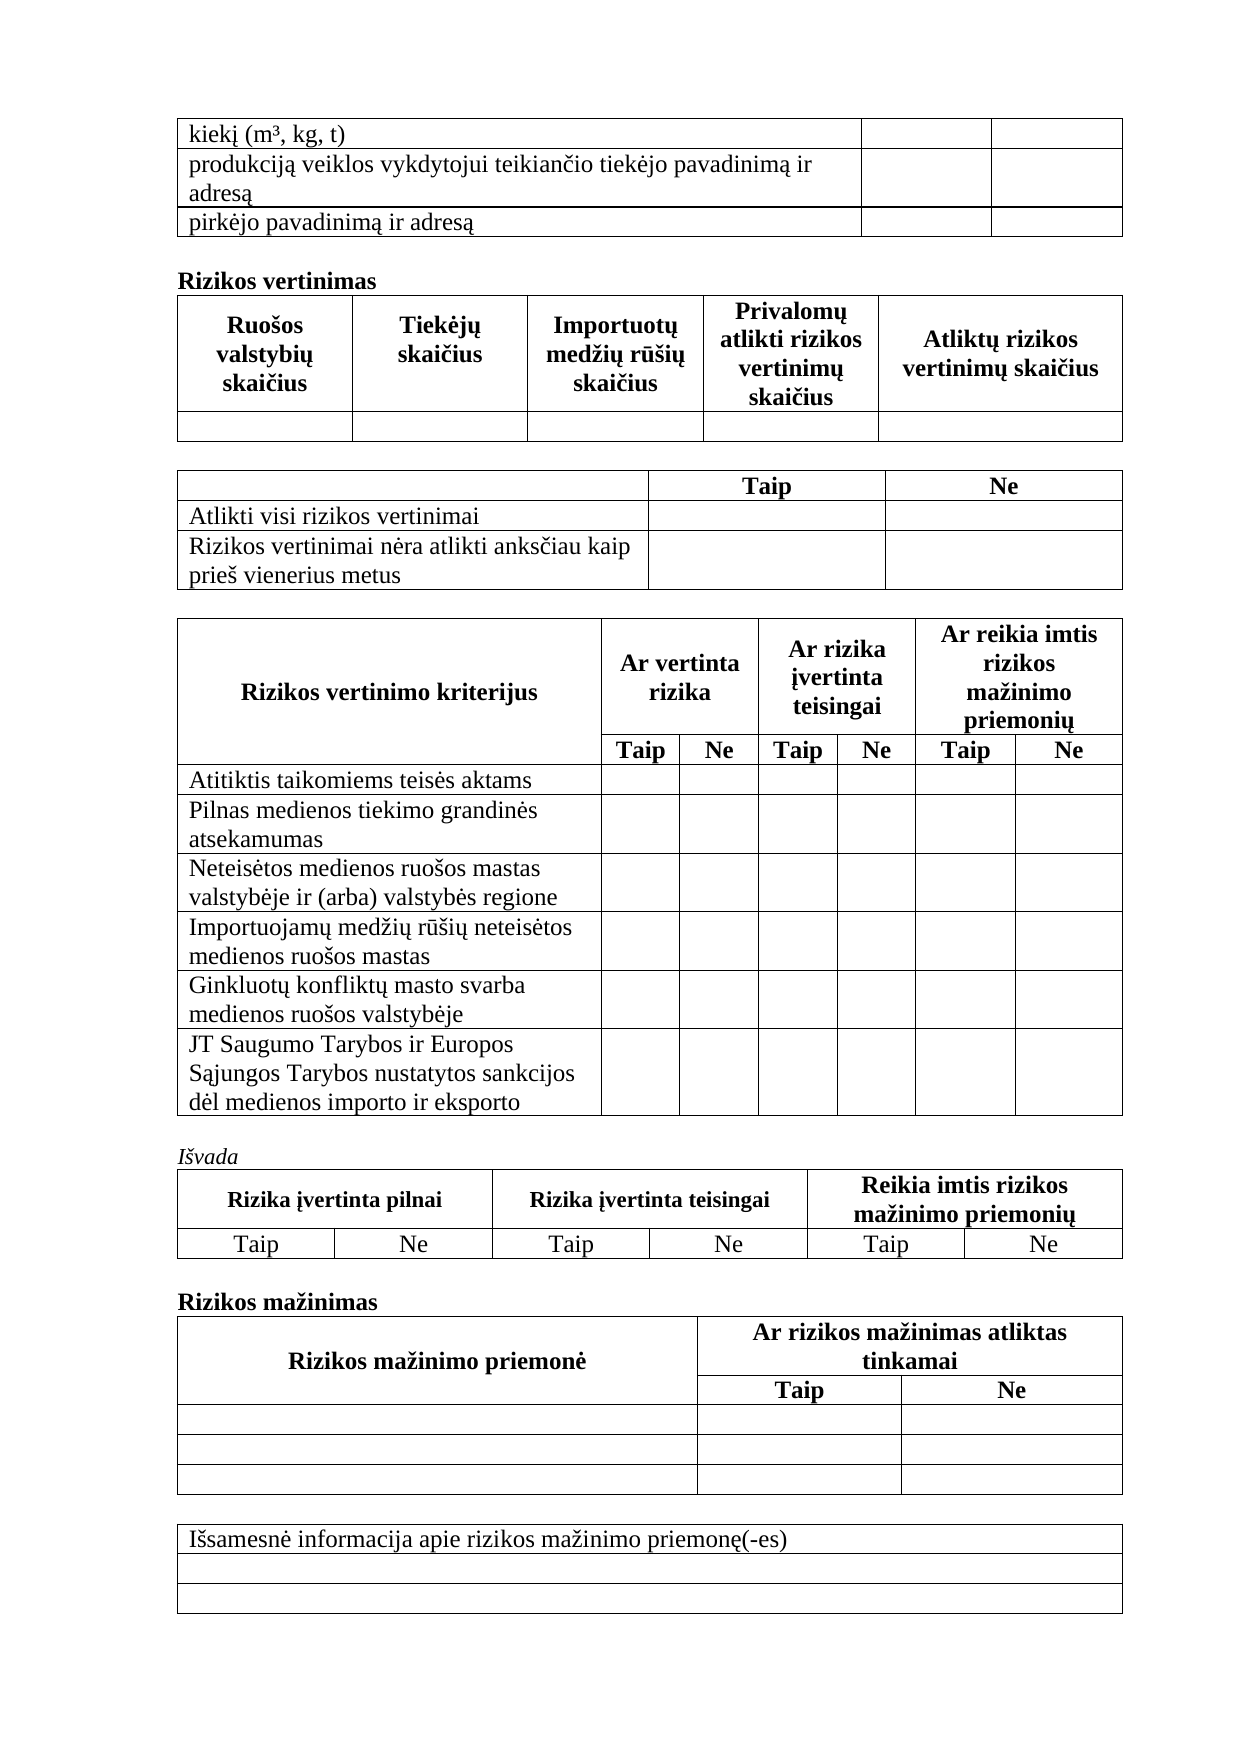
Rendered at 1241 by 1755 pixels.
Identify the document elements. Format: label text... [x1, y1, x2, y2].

table_cell [698, 1405, 901, 1434]
table_header Rizikos vertinimo kriterijus [178, 619, 601, 764]
table_cell [838, 971, 915, 1028]
table_cell [1016, 971, 1122, 1028]
table_cell [759, 795, 837, 852]
table_cell [916, 765, 1015, 794]
table_cell [698, 1465, 901, 1494]
table_cell pirkėjo pavadinimą ir adresą [178, 208, 861, 236]
table_header Reikia imtis rizikos mažinimo priemonių [808, 1170, 1122, 1228]
table_cell [1016, 765, 1122, 794]
table_cell Taip [178, 1229, 334, 1257]
table_cell [528, 412, 703, 441]
table_header Išsamesnė informacija apie rizikos mažinimo priemonę(-es) [178, 1525, 1122, 1553]
table_cell [602, 912, 679, 969]
table_cell [902, 1405, 1122, 1434]
table_cell [680, 1029, 758, 1115]
table_header Rizika įvertinta teisingai [493, 1170, 807, 1228]
table_cell [353, 412, 527, 441]
table_cell [602, 795, 679, 852]
table_cell [916, 912, 1015, 969]
table_cell [916, 1029, 1015, 1115]
table_cell Taip [808, 1229, 964, 1257]
table_cell [838, 795, 915, 852]
table_cell Ne [965, 1229, 1122, 1257]
table_cell JT Saugumo Tarybos ir Europos Sąjungos Tarybos nustatytos sankcijos dėl medienos importo ir eksporto [178, 1029, 601, 1115]
table_cell [838, 765, 915, 794]
table_cell Taip [916, 735, 1015, 764]
table_header Ar vertinta rizika [602, 619, 758, 734]
table_header Ar rizikos mažinimas atliktas tinkamai [698, 1317, 1122, 1374]
table_cell [602, 765, 679, 794]
table_cell [1016, 1029, 1122, 1115]
table_cell [1016, 854, 1122, 911]
table_cell [916, 795, 1015, 852]
table_cell [862, 149, 991, 206]
table_header Ar reikia imtis rizikos mažinimo priemonių [916, 619, 1122, 734]
table_cell [886, 501, 1122, 530]
table_cell [680, 795, 758, 852]
table_cell [178, 1584, 1122, 1613]
table_cell [862, 208, 991, 236]
table_cell Ne [1016, 735, 1122, 764]
table_cell [759, 1029, 837, 1115]
table_cell [862, 119, 991, 148]
table_cell [649, 501, 885, 530]
table_cell [178, 1554, 1122, 1583]
table_cell Ginkluotų konfliktų masto svarba medienos ruošos valstybėje [178, 971, 601, 1028]
table_cell Taip [602, 735, 679, 764]
table_cell [992, 208, 1122, 236]
table_cell [602, 854, 679, 911]
table_cell [698, 1435, 901, 1464]
table_cell [838, 912, 915, 969]
table_cell [916, 854, 1015, 911]
table_cell Ne [335, 1229, 492, 1257]
table_cell Ne [838, 735, 915, 764]
table_cell [680, 971, 758, 1028]
text Rizikos mažinimas [177, 1287, 1122, 1316]
text Išvada [177, 1143, 1122, 1169]
table_cell [992, 149, 1122, 206]
table_cell Atitiktis taikomiems teisės aktams [178, 765, 601, 794]
table_header [178, 471, 648, 500]
table_cell Ne [902, 1376, 1122, 1404]
table_cell [759, 971, 837, 1028]
table_header Importuotų medžių rūšių skaičius [528, 296, 703, 411]
table_cell Ne [650, 1229, 807, 1257]
table_cell [916, 971, 1015, 1028]
table_cell Pilnas medienos tiekimo grandinės atsekamumas [178, 795, 601, 852]
table_cell Atlikti visi rizikos vertinimai [178, 501, 648, 530]
table_header Atliktų rizikos vertinimų skaičius [879, 296, 1122, 411]
table_cell Taip [759, 735, 837, 764]
table_cell [602, 971, 679, 1028]
table_header Rizika įvertinta pilnai [178, 1170, 492, 1228]
table_cell Ne [680, 735, 758, 764]
table_header Taip [649, 471, 885, 500]
table_cell [178, 1405, 697, 1434]
table_cell [602, 1029, 679, 1115]
table_cell Importuojamų medžių rūšių neteisėtos medienos ruošos mastas [178, 912, 601, 969]
table_header Rizikos mažinimo priemonė [178, 1317, 697, 1404]
table_cell [759, 765, 837, 794]
table_cell [838, 854, 915, 911]
table_cell [704, 412, 878, 441]
table_cell [178, 412, 352, 441]
table_cell kiekį (m³, kg, t) [178, 119, 861, 148]
table_cell [1016, 795, 1122, 852]
table_header Tiekėjų skaičius [353, 296, 527, 411]
table_header Privalomų atlikti rizikos vertinimų skaičius [704, 296, 878, 411]
table_cell [178, 1435, 697, 1464]
text Rizikos vertinimas [177, 266, 1122, 295]
table_header Ne [886, 471, 1122, 500]
table_cell Neteisėtos medienos ruošos mastas valstybėje ir (arba) valstybės regione [178, 854, 601, 911]
table_cell [886, 531, 1122, 588]
table_cell Rizikos vertinimai nėra atlikti anksčiau kaip prieš vienerius metus [178, 531, 648, 588]
table_cell [838, 1029, 915, 1115]
table_cell [902, 1465, 1122, 1494]
table_cell [759, 912, 837, 969]
table_cell [1016, 912, 1122, 969]
table_cell [902, 1435, 1122, 1464]
table_header Ruošos valstybių skaičius [178, 296, 352, 411]
table_cell Taip [493, 1229, 649, 1257]
table_cell [992, 119, 1122, 148]
table_cell Taip [698, 1376, 901, 1404]
table_cell [178, 1465, 697, 1494]
table_cell [759, 854, 837, 911]
table_cell [680, 765, 758, 794]
table_cell [680, 854, 758, 911]
table_header Ar rizika įvertinta teisingai [759, 619, 915, 734]
table_cell [879, 412, 1122, 441]
table_cell produkciją veiklos vykdytojui teikiančio tiekėjo pavadinimą ir adresą [178, 149, 861, 206]
table_cell [680, 912, 758, 969]
table_cell [649, 531, 885, 588]
